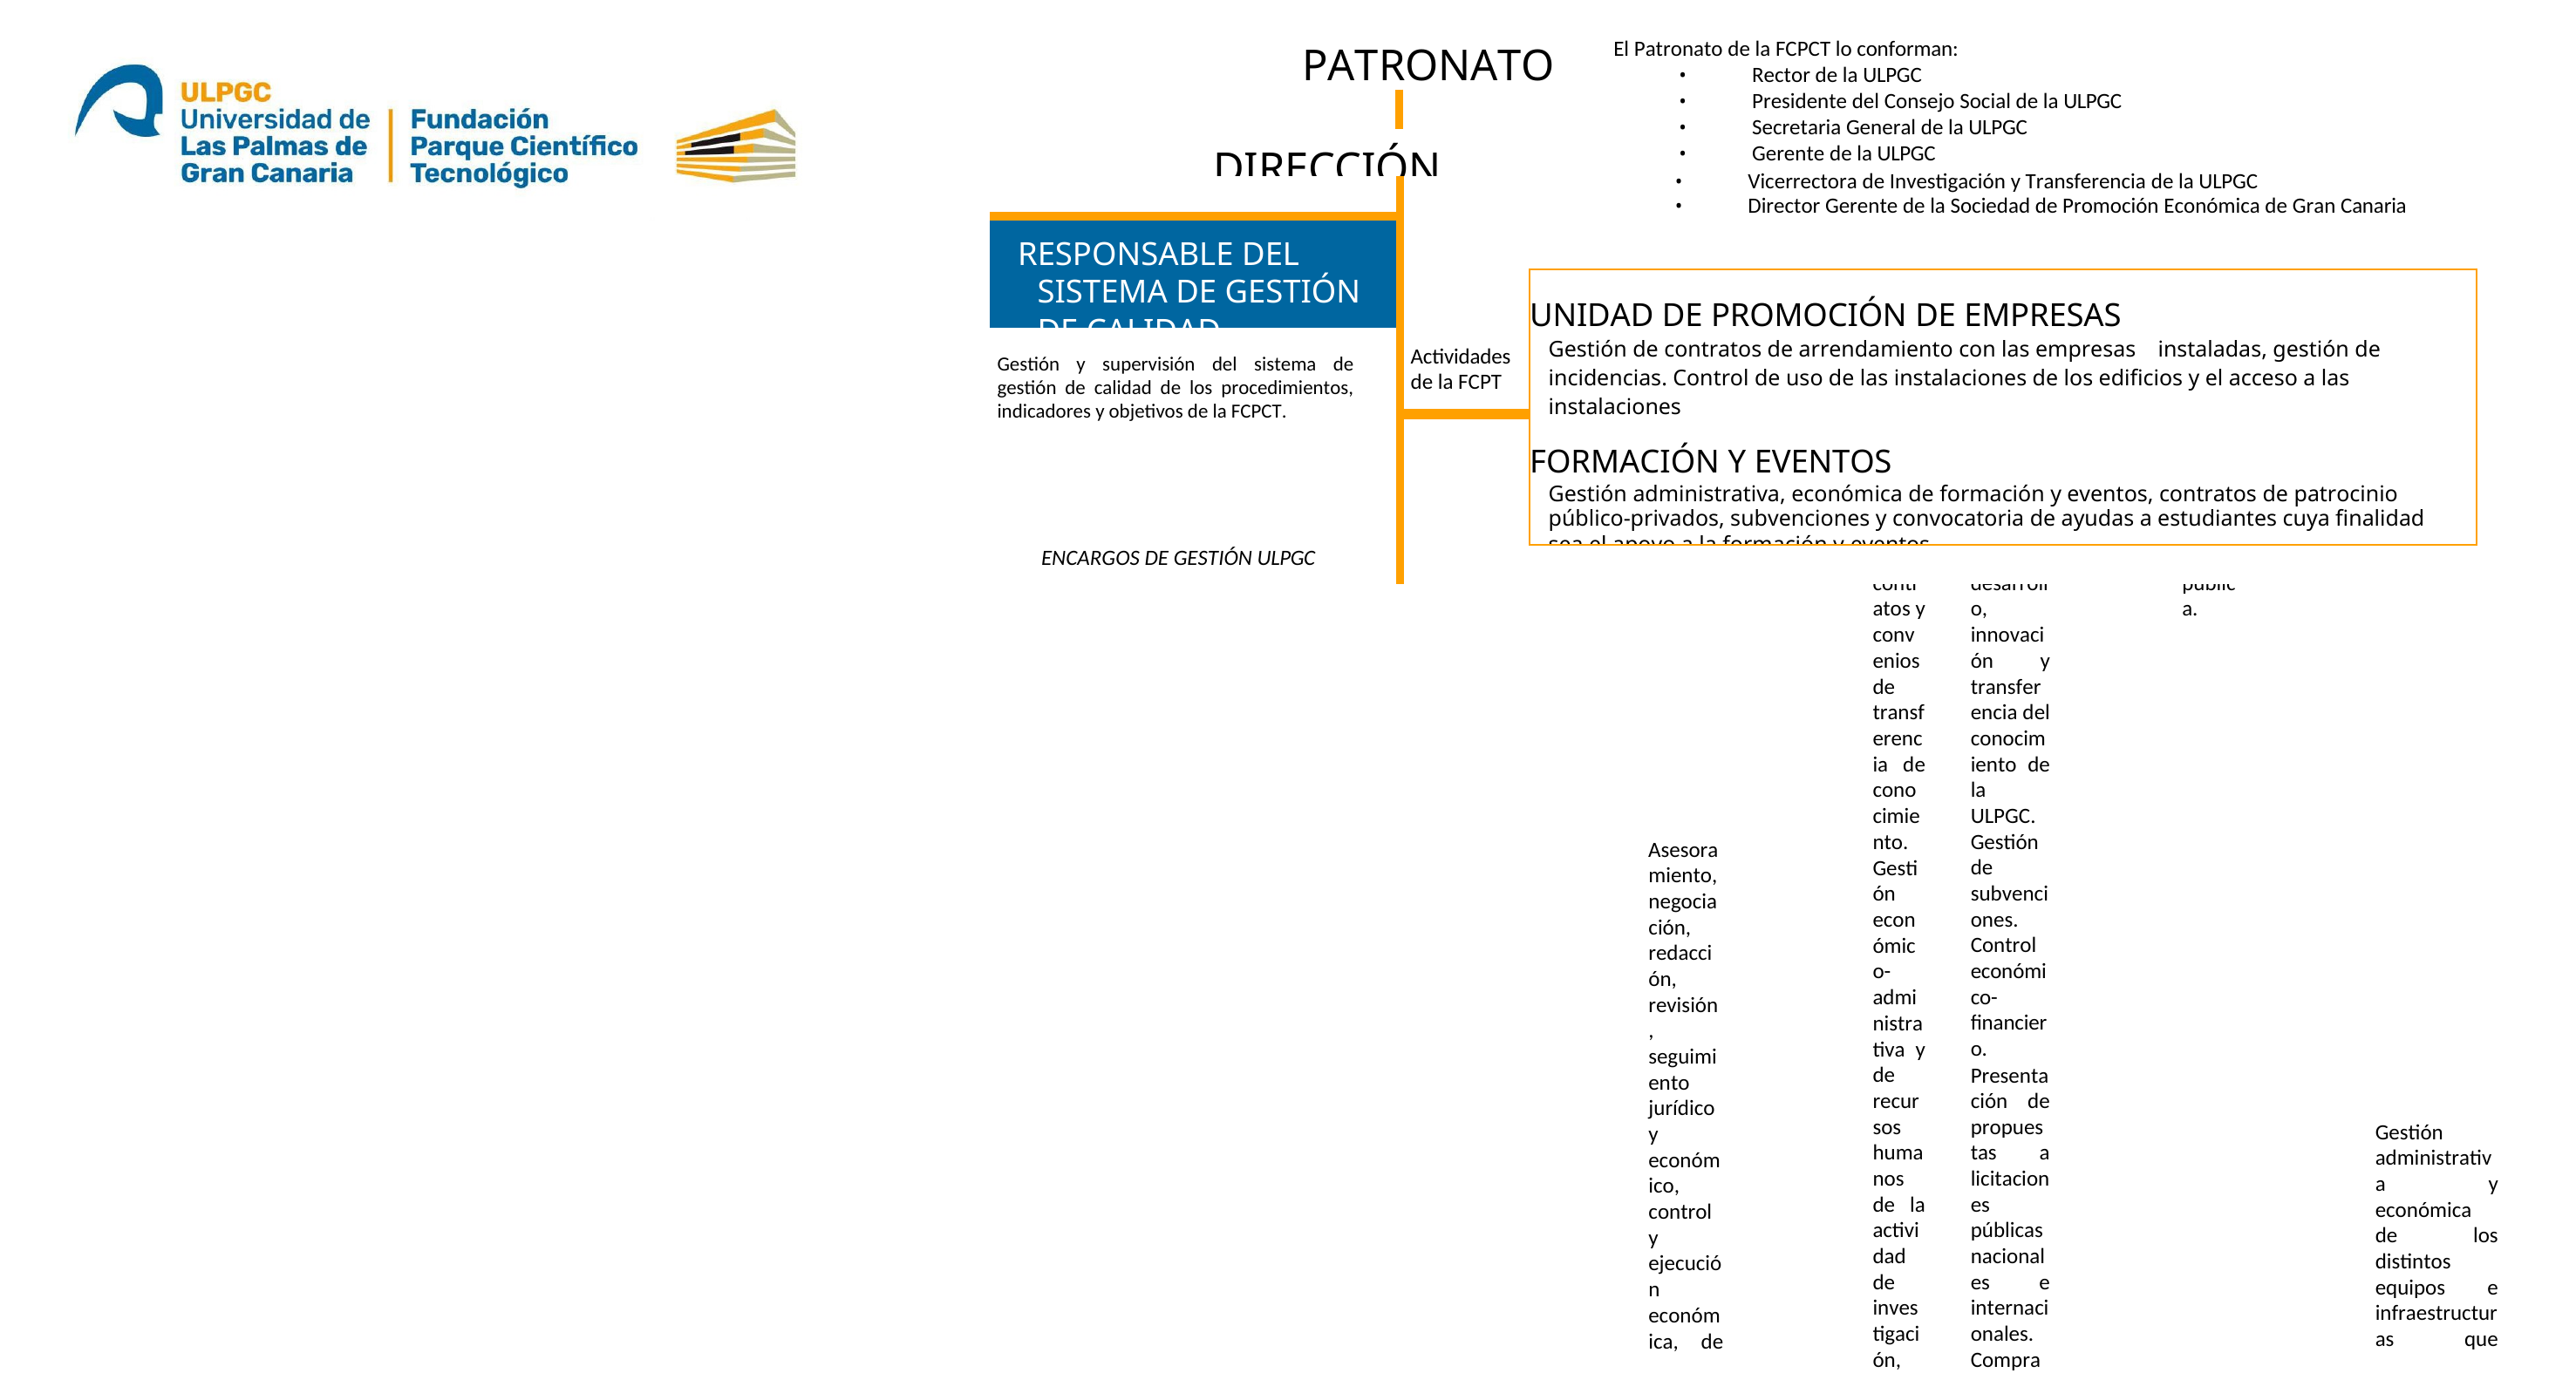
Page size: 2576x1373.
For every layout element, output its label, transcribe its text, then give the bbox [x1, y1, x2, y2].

subtitle PATRONATO DIRECCIÓN GERENCIA [2477, 176, 2483, 584]
list Secretaria General de la ULPGC [1679, 113, 2498, 139]
list Presidente del Consejo Social de la ULPGC [1679, 87, 2498, 113]
text I+D+i CONTRATADA Y COLABORATIVA [1667, 710, 1781, 801]
text contratos y convenios de transferencia de conocimiento. [1872, 584, 1925, 854]
table_cell [1404, 228, 2477, 268]
table_cell Gestión y supervisión del sistema de gestión de calidad de los procedimientos, indicadores y objetivos de la FCPCT. [990, 328, 1396, 544]
table_cell ENCARGOS DE GESTIÓN ULPGC [990, 544, 1396, 584]
list Rector de la ULPGC [1679, 61, 2498, 87]
table_cell RESPONSABLE DEL SISTEMA DE GESTIÓN DE CALIDAD [990, 228, 1396, 328]
text desarrollo, innovación y transferencia del conocimiento de la ULPGC. Gestión de subvenciones. Control económico-financiero. [1970, 584, 2050, 1062]
text Presentación de propuestas a licitaciones públicas nacionales e internacionales. Compra [1970, 1062, 2050, 1372]
table_header [990, 176, 1396, 212]
table_cell Actividades de la FCPT [1404, 268, 1529, 409]
text [339, 1127, 595, 1266]
text El Patronato de la FCPCT lo conforman: [1613, 35, 2498, 61]
table_cell [1404, 419, 1529, 544]
text Gestión económico-administrativa y de recursos humanos de la actividad de investigación, [1872, 855, 1925, 1372]
list Gerente de la ULPGC [1679, 139, 2498, 167]
table_header Vicerrectora de Investigación y Transferencia de la ULPGC Director Gerente de la Sociedad de Promoción Económica de Gran Canaria [1404, 176, 2477, 228]
table_cell [1404, 544, 2477, 584]
text [94, 974, 595, 1117]
table_cell UNIDAD DE PROMOCIÓN DE EMPRESAS Gestión de contratos de arrendamiento con las empresas instaladas, gestión de incidencias. Control de uso de las instalaciones de los edificios y el acceso a las instalaciones FORMACIÓN Y EVENTOS Gestión administrativa, económica de formación y eventos, contratos de patrocinio público-privados, subvenciones y convocatoria de ayudas a estudiantes cuya finalidad sea el apoyo a la formación y eventos [1530, 270, 2476, 544]
table_cell [990, 221, 1396, 228]
subtitle OFICINA DE SERVICIOS CIENTÍFICOS [2390, 576, 2498, 1084]
text pública. [2182, 584, 2243, 622]
text OFICINA DE TRANSFERENCIA DE CONOCIMIENTO [141, 1011, 548, 1117]
subtitle PATRONATO DIRECCIÓN GERENCIA [984, 176, 990, 584]
text Asesoramiento, negociación, redacción, revisión, seguimiento jurídico y económico, control y ejecución económica, de [1648, 836, 1723, 1354]
text PROTECCIÓN, PROMOCIÓN Y EXPLOTACIÓN DE CONOCIMIENTO [367, 1133, 568, 1254]
subtitle PATRONATO DIRECCIÓN GERENCIA [1213, 35, 1585, 176]
text Gestión administrativa y económica de los distintos equipos e infraestructuras que [2375, 1119, 2498, 1352]
